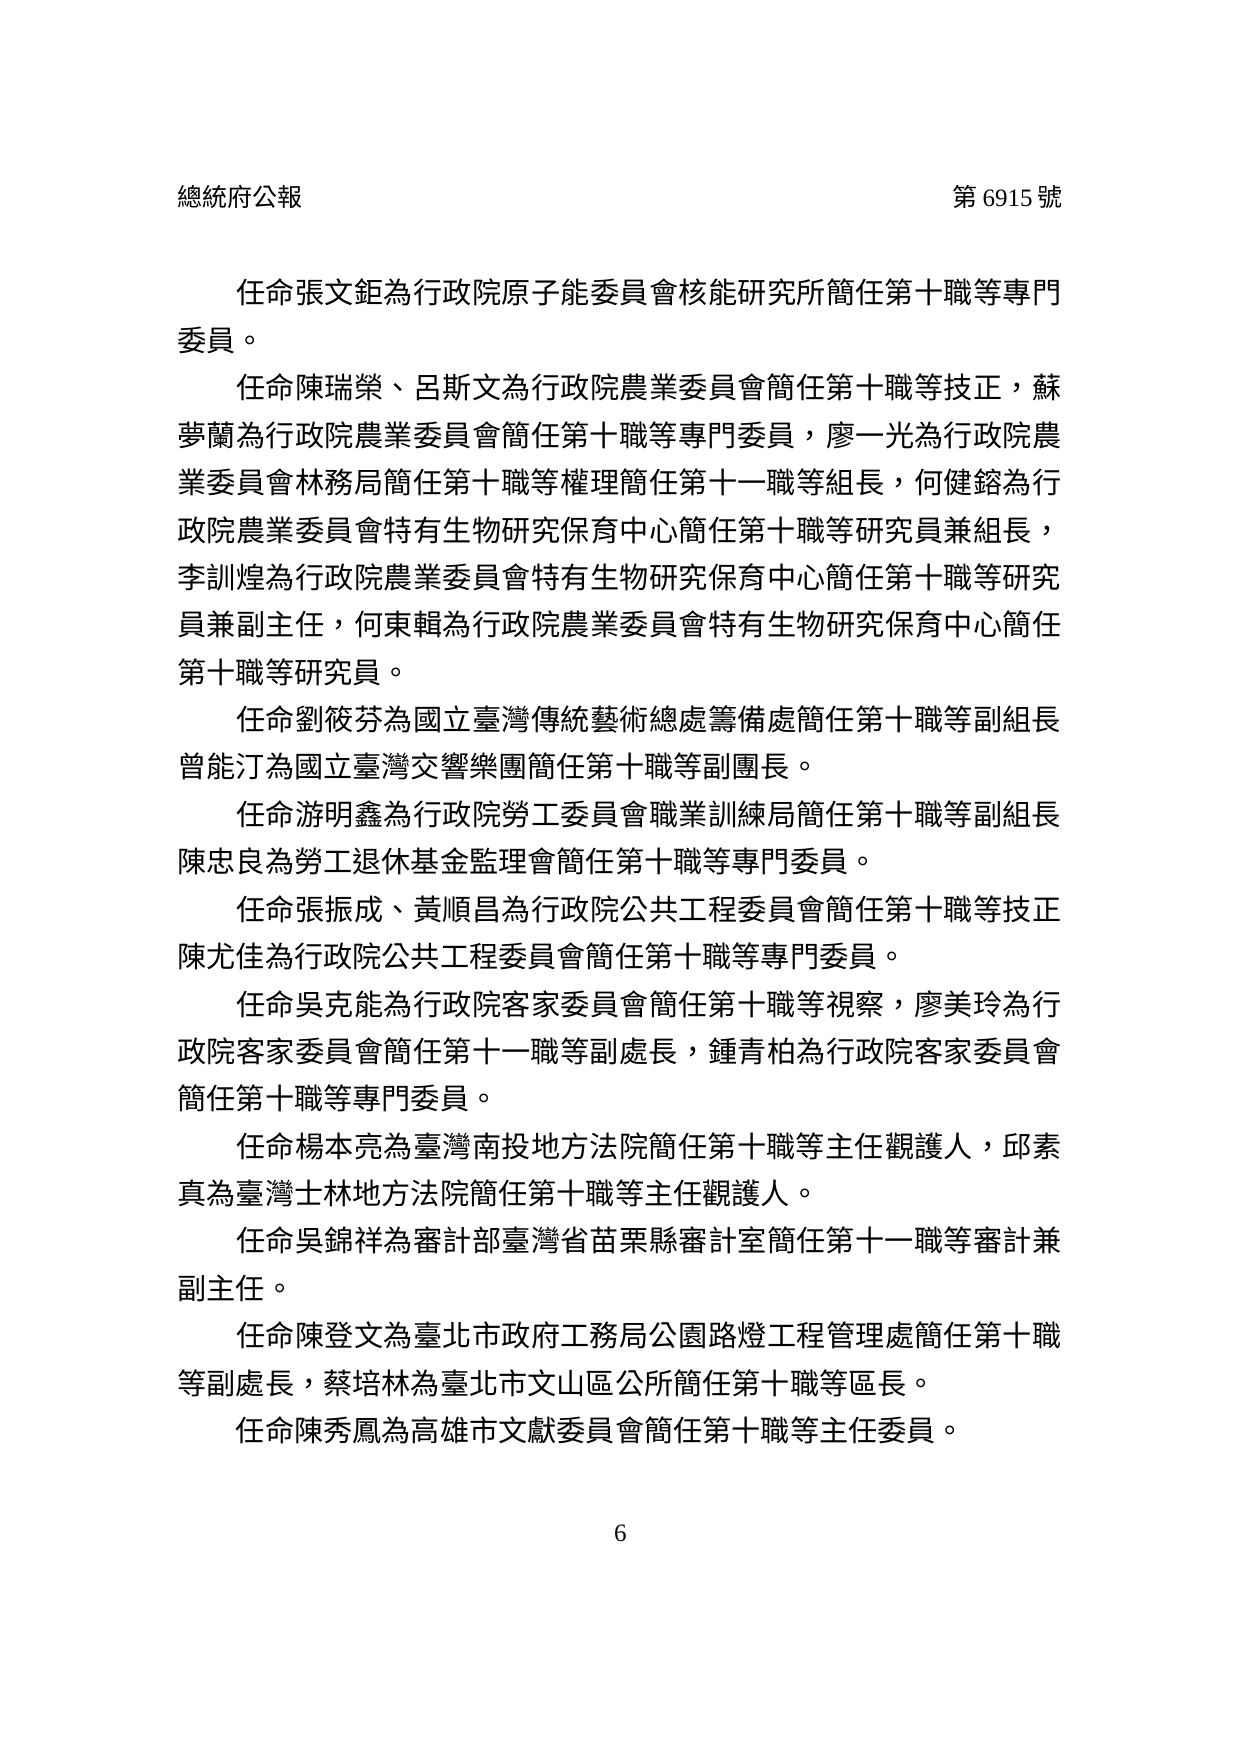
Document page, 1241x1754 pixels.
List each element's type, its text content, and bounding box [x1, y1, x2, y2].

text 任命陳登文為臺北市政府工務局公園路燈工程管理處簡任第十職等副處長，蔡培林為臺北市文山區公所簡任第十職等區長。 [177, 1309, 1063, 1403]
text 任命陳瑞榮、呂斯文為行政院農業委員會簡任第十職等技正，蘇夢蘭為行政院農業委員會簡任第十職等專門委員，廖一光為行政院農業委員會林務局簡任第十職等權理簡任第十一職等組長，何健鎔為行政院農業委員會特有生物研究保育中心簡任第十職等研究員兼組長，李訓煌為行政院農業委員會特有生物研究保育中心簡任第十職等研究員兼副主任，何東輯為行政院農業委員會特有生物研究保育中心簡任第十職等研究員。 [177, 361, 1063, 693]
text 任命劉筱芬為國立臺灣傳統藝術總處籌備處簡任第十職等副組長，曾能汀為國立臺灣交響樂團簡任第十職等副團長。 [177, 693, 1063, 787]
text 任命楊本亮為臺灣南投地方法院簡任第十職等主任觀護人，邱素真為臺灣士林地方法院簡任第十職等主任觀護人。 [177, 1119, 1063, 1214]
text 任命吳克能為行政院客家委員會簡任第十職等視察，廖美玲為行政院客家委員會簡任第十一職等副處長，鍾青柏為行政院客家委員會簡任第十職等專門委員。 [177, 977, 1063, 1119]
text 任命陳秀鳳為高雄市文獻委員會簡任第十職等主任委員。 [177, 1403, 1063, 1451]
text 任命張振成、黃順昌為行政院公共工程委員會簡任第十職等技正，陳尤佳為行政院公共工程委員會簡任第十職等專門委員。 [177, 882, 1063, 977]
text 任命吳錦祥為審計部臺灣省苗栗縣審計室簡任第十一職等審計兼副主任。 [177, 1214, 1063, 1309]
text 任命游明鑫為行政院勞工委員會職業訓練局簡任第十職等副組長，陳忠良為勞工退休基金監理會簡任第十職等專門委員。 [177, 787, 1063, 882]
text 任命張文鉅為行政院原子能委員會核能研究所簡任第十職等專門委員。 [177, 266, 1063, 361]
